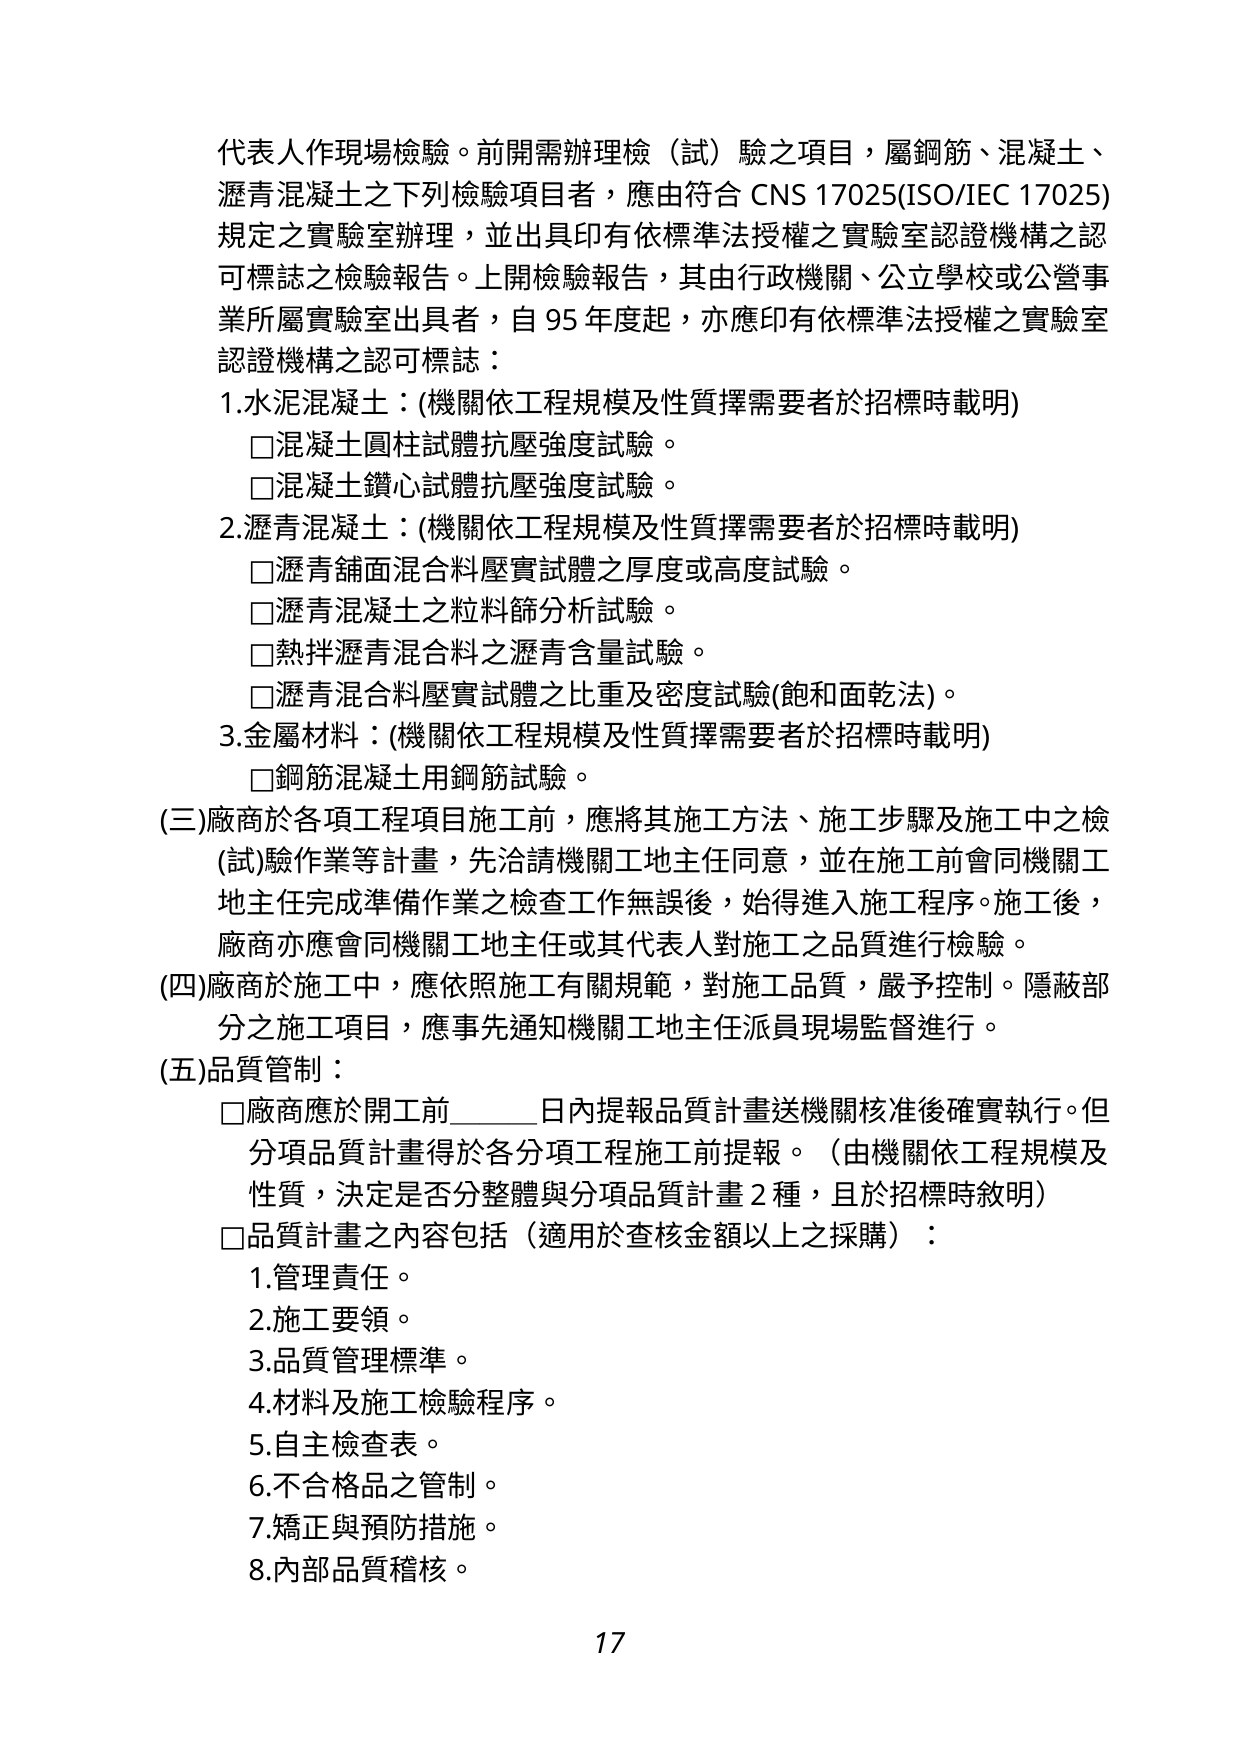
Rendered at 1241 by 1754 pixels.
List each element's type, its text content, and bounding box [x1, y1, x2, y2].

text (五)品質管制： [159, 1047, 1110, 1088]
text □鋼筋混凝土用鋼筋試驗。 [248, 755, 1110, 797]
text 2.瀝青混凝土：(機關依工程規模及性質擇需要者於招標時載明) [218, 505, 1110, 547]
text (四)廠商於施工中，應依照施工有關規範，對施工品質，嚴予控制。隱蔽部分之施工項目，應事先通知機關工地主任派員現場監督進行。 [159, 963, 1110, 1047]
text □廠商應於開工前＿＿＿日內提報品質計畫送機關核准後確實執行。但分項品質計畫得於各分項工程施工前提報。（由機關依工程規模及性質，決定是否分整體與分項品質計畫2種，且於招標時敘明） [218, 1088, 1110, 1213]
text 4.材料及施工檢驗程序。 [248, 1380, 1110, 1422]
text □品質計畫之內容包括（適用於查核金額以上之採購）： [218, 1213, 1110, 1255]
text □混凝土圓柱試體抗壓強度試驗。 [248, 422, 1110, 463]
text □瀝青混合料壓實試體之比重及密度試驗(飽和面乾法)。 [248, 672, 1110, 713]
text (三)廠商於各項工程項目施工前，應將其施工方法、施工步驟及施工中之檢(試)驗作業等計畫，先洽請機關工地主任同意，並在施工前會同機關工地主任完成準備作業之檢查工作無誤後，始得進入施工程序。施工後，廠商亦應會同機關工地主任或其代表人對施工之品質進行檢驗。 [159, 797, 1110, 963]
text 1.管理責任。 [248, 1255, 1110, 1297]
text 代表人作現場檢驗。前開需辦理檢（試）驗之項目，屬鋼筋、混凝土、瀝青混凝土之下列檢驗項目者，應由符合CNS 17025(ISO/IEC 17025)規定之實驗室辦理，並出具印有依標準法授權之實驗室認證機構之認可標誌之檢驗報告。上開檢驗報告，其由行政機關、公立學校或公營事業所屬實驗室出具者，自95年度起，亦應印有依標準法授權之實驗室認證機構之認可標誌： [159, 130, 1110, 380]
text 2.施工要領。 [248, 1297, 1110, 1338]
text 7.矯正與預防措施。 [248, 1505, 1110, 1547]
text □瀝青混凝土之粒料篩分析試驗。 [248, 588, 1110, 630]
text 5.自主檢查表。 [248, 1422, 1110, 1463]
text 3.金屬材料：(機關依工程規模及性質擇需要者於招標時載明) [218, 713, 1110, 755]
text □混凝土鑽心試體抗壓強度試驗。 [248, 463, 1110, 505]
text □瀝青舖面混合料壓實試體之厚度或高度試驗。 [248, 547, 1110, 588]
text □熱拌瀝青混合料之瀝青含量試驗。 [248, 630, 1110, 672]
text 8.內部品質稽核。 [248, 1547, 1110, 1588]
text 1.水泥混凝土：(機關依工程規模及性質擇需要者於招標時載明) [218, 380, 1110, 422]
text 3.品質管理標準。 [248, 1338, 1110, 1380]
text 6.不合格品之管制。 [248, 1463, 1110, 1505]
